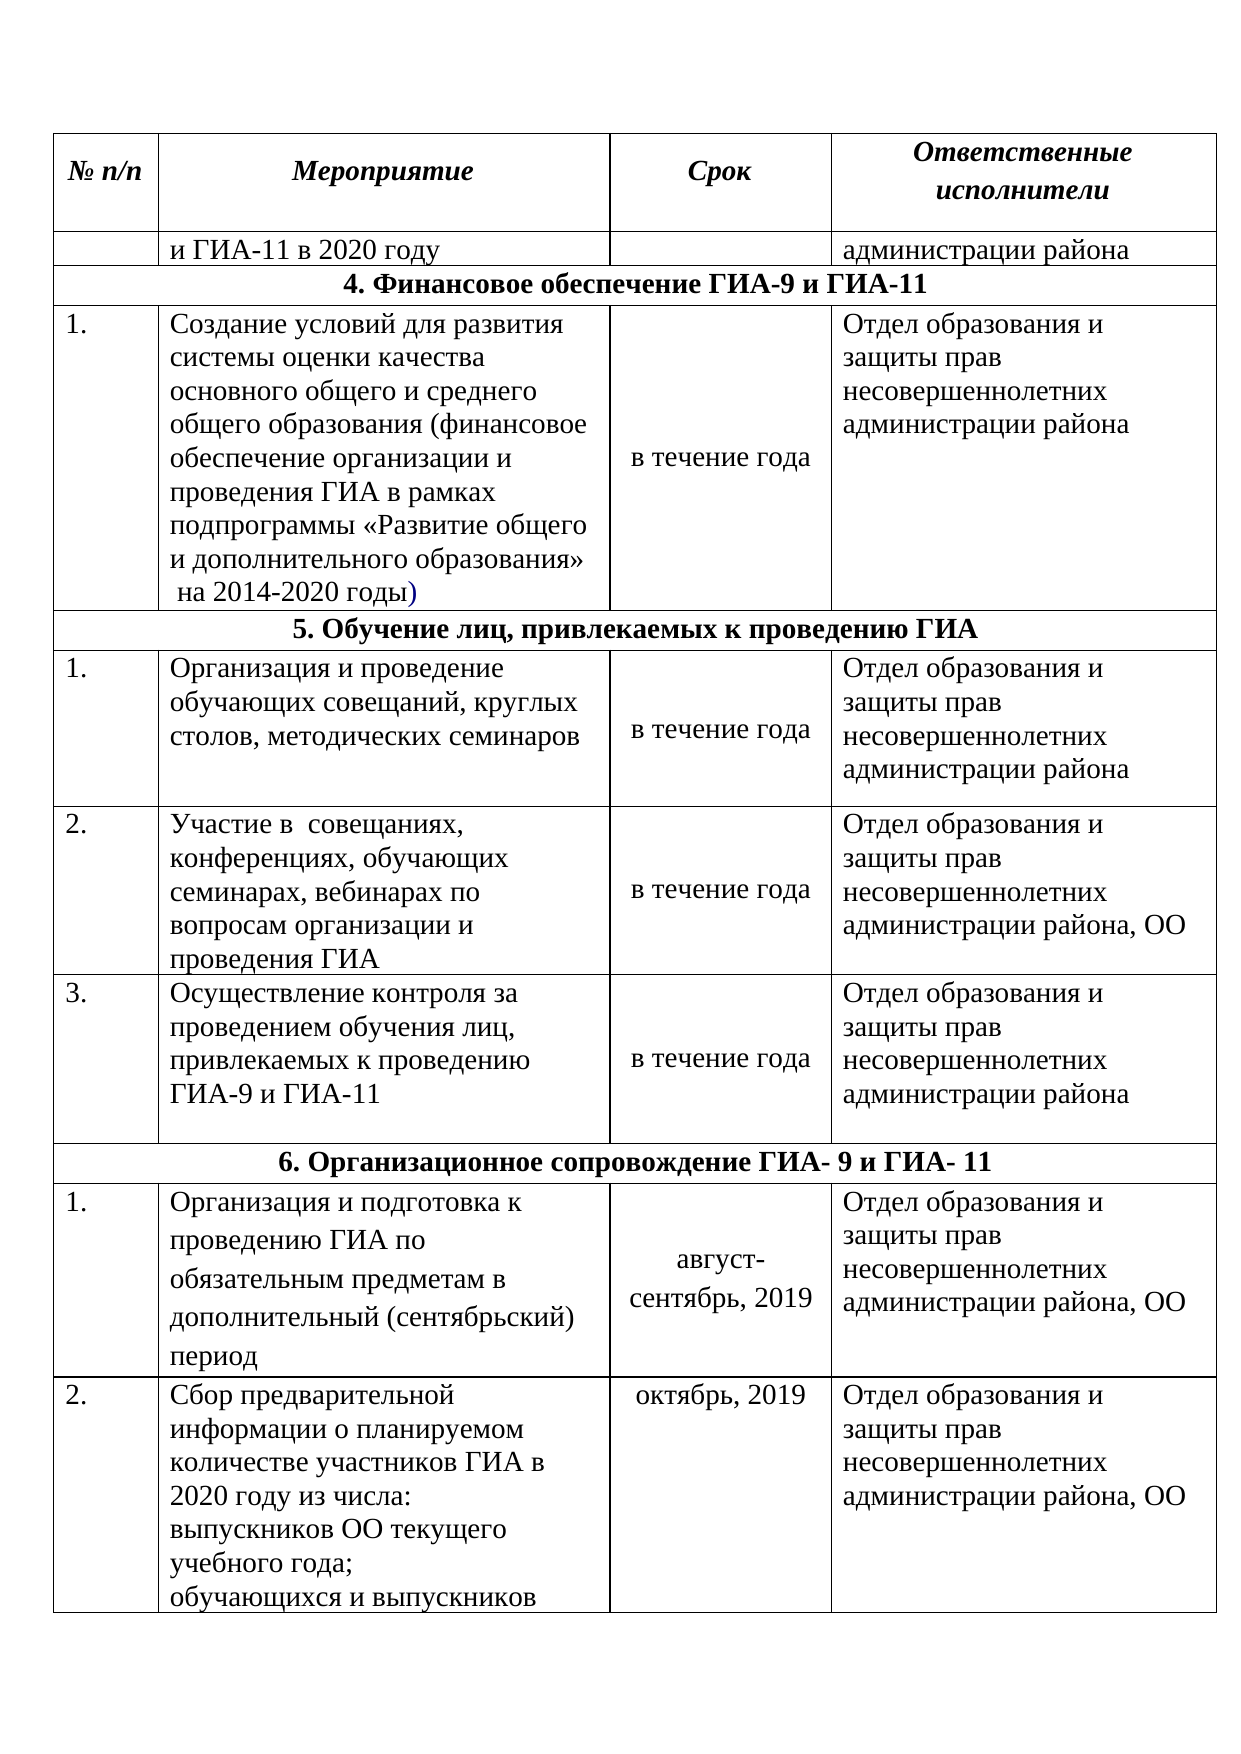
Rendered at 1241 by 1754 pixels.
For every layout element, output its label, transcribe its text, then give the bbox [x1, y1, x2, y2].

table_cell и ГИА-11 в 2020 году [159, 232, 609, 265]
table_cell администрации района [832, 232, 1216, 265]
table_cell Сбор предварительной информации о планируемом количестве участников ГИА в 2020 году из числа: выпускников ОО текущего учебного года; обучающихся и выпускников [159, 1378, 609, 1612]
table_cell Организация и подготовка к проведению ГИА по обязательным предметам в дополнительный (сентябрьский) период [159, 1184, 609, 1376]
table_cell октябрь, 2019 [611, 1378, 831, 1612]
table_cell [611, 232, 831, 265]
table_cell Осуществление контроля за проведением обучения лиц, привлекаемых к проведению ГИА-9 и ГИА-11 [159, 975, 609, 1143]
table_cell Отдел образования и защиты прав несовершеннолетних администрации района [832, 651, 1216, 806]
table_cell Отдел образования и защиты прав несовершеннолетних администрации района [832, 306, 1216, 610]
table_cell Отдел образования и защиты прав несовершеннолетних администрации района, ОО [832, 1184, 1216, 1376]
table_cell в течение года [611, 807, 831, 974]
table_cell Отдел образования и защиты прав несовершеннолетних администрации района [832, 975, 1216, 1143]
table_header Ответственные исполнители [832, 134, 1216, 231]
table_cell 1. [54, 651, 158, 806]
table_cell Создание условий для развития системы оценки качества основного общего и среднего общего образования (финансовое обеспечение организации и проведения ГИА в рамках подпрограммы «Развитие общего и дополнительного образования» на 2014-2020 годы) [159, 306, 609, 610]
table_cell 3. [54, 975, 158, 1143]
table_cell 5. Обучение лиц, привлекаемых к проведению ГИА [54, 611, 1216, 649]
table_cell в течение года [611, 975, 831, 1143]
table_cell Отдел образования и защиты прав несовершеннолетних администрации района, ОО [832, 807, 1216, 974]
table_header Мероприятие [159, 134, 609, 231]
table_cell Организация и проведение обучающих совещаний, круглых столов, методических семинаров [159, 651, 609, 806]
table_cell Отдел образования и защиты прав несовершеннолетних администрации района, ОО [832, 1378, 1216, 1612]
table_cell 1. [54, 306, 158, 610]
table_header № п/п [54, 134, 158, 231]
table_cell 2. [54, 807, 158, 974]
table_cell в течение года [611, 306, 831, 610]
table_cell август-сентябрь, 2019 [611, 1184, 831, 1376]
table_cell 4. Финансовое обеспечение ГИА-9 и ГИА-11 [54, 266, 1216, 305]
table_cell [54, 232, 158, 265]
table_cell Участие в совещаниях, конференциях, обучающих семинарах, вебинарах по вопросам организации и проведения ГИА [159, 807, 609, 974]
table_cell 1. [54, 1184, 158, 1376]
table_cell 2. [54, 1378, 158, 1612]
table_cell в течение года [611, 651, 831, 806]
table_cell 6. Организационное сопровождение ГИА- 9 и ГИА- 11 [54, 1144, 1216, 1183]
table_header Срок [611, 134, 831, 231]
